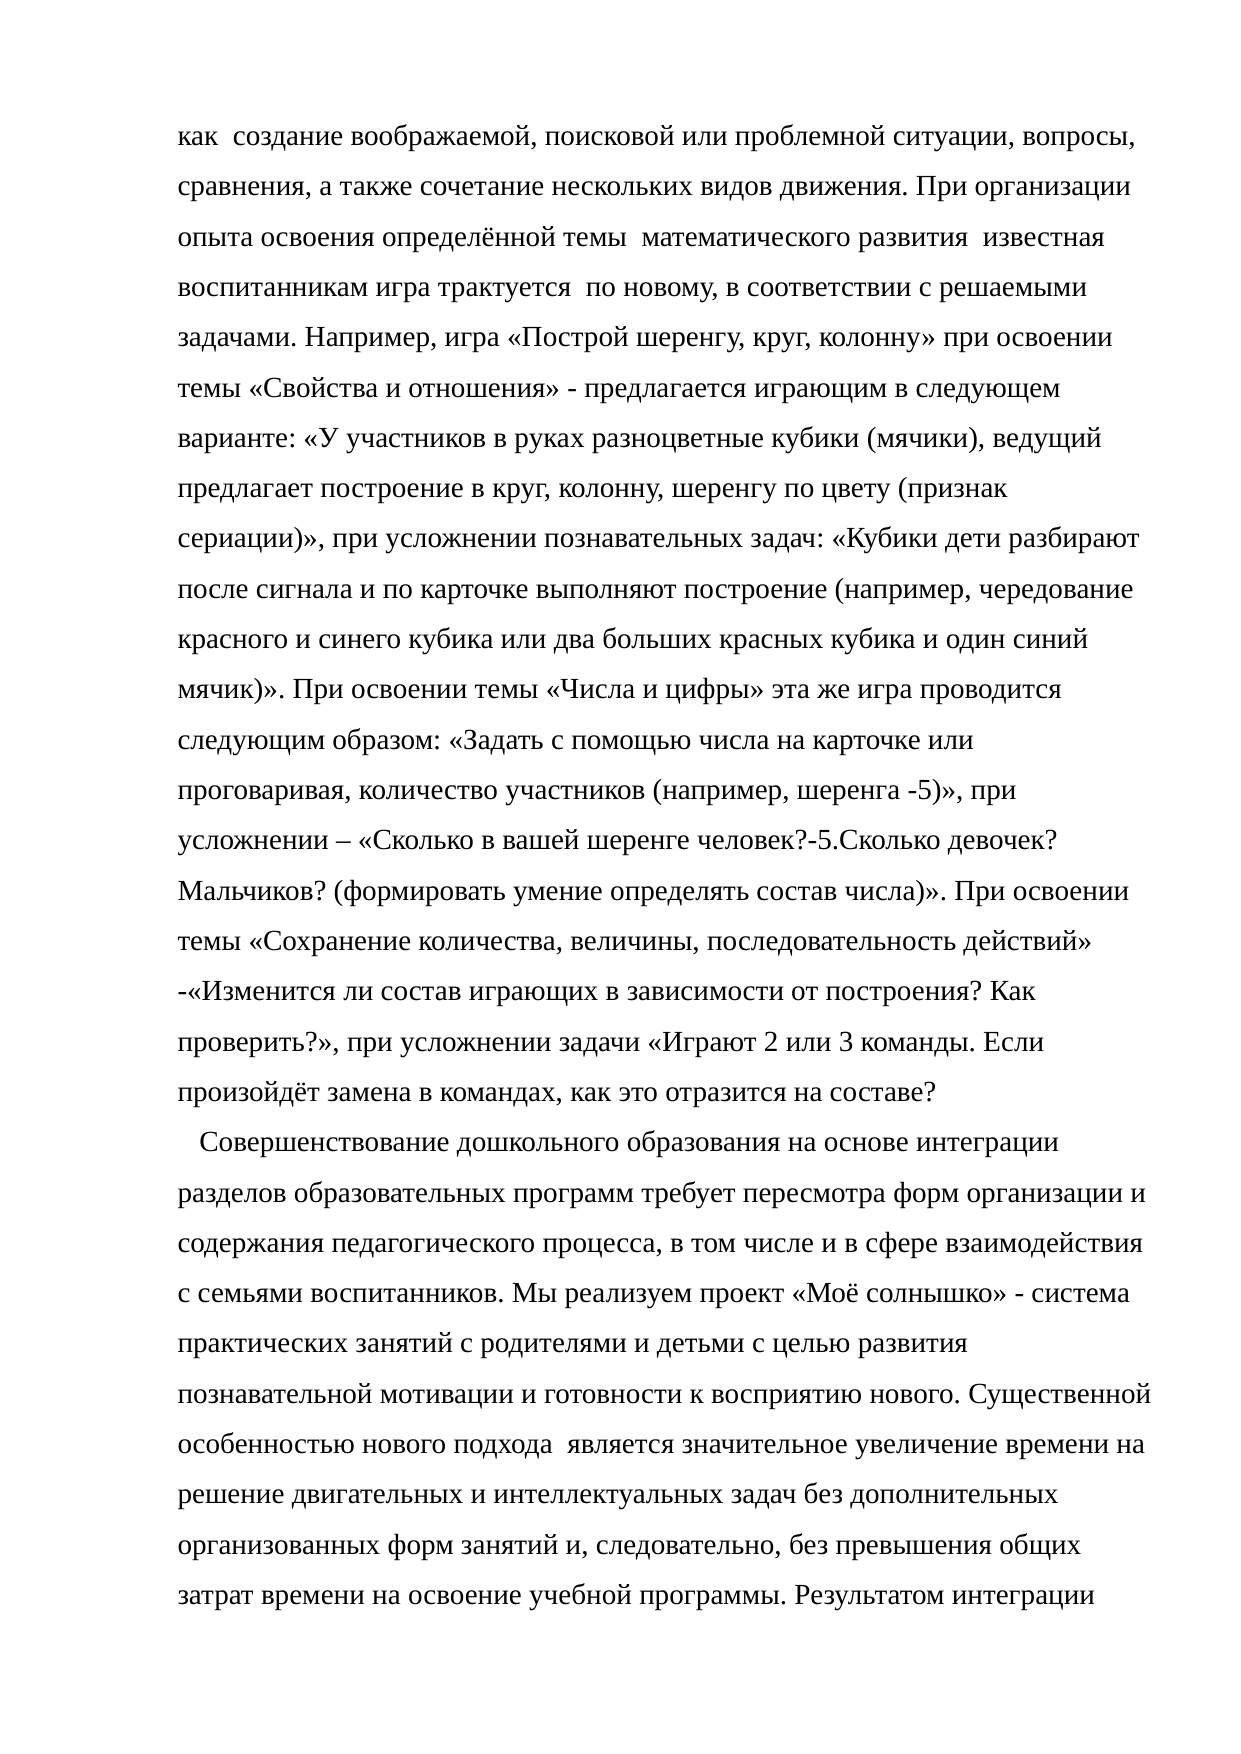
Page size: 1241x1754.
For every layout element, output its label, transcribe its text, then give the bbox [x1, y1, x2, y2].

text Совершенствование дошкольного образования на основе интеграции разделов образовательных программ требует пересмотра форм организации и содержания педагогического процесса, в том числе и в сфере взаимодействия с семьями воспитанников. Мы реализуем проект «Моё солнышко» - система практических занятий с родителями и детьми с целью развития познавательной мотивации и готовности к восприятию нового. Существенной особенностью нового подхода является значительное увеличение времени на решение двигательных и интеллектуальных задач без дополнительных организованных форм занятий и, следовательно, без превышения общих затрат времени на освоение учебной программы. Результатом интеграции [177, 1124, 1152, 1611]
text как создание воображаемой, поисковой или проблемной ситуации, вопросы, сравнения, а также сочетание нескольких видов движения. При организации опыта освоения определённой темы математического развития известная воспитанникам игра трактуется по новому, в соответствии с решаемыми задачами. Например, игра «Построй шеренгу, круг, колонну» при освоении темы «Свойства и отношения» - предлагается играющим в следующем варианте: «У участников в руках разноцветные кубики (мячики), ведущий предлагает построение в круг, колонну, шеренгу по цвету (признак сериации)», при усложнении познавательных задач: «Кубики дети разбирают после сигнала и по карточке выполняют построение (например, чередование красного и синего кубика или два больших красных кубика и один синий мячик)». При освоении темы «Числа и цифры» эта же игра проводится следующим образом: «Задать с помощью числа на карточке или проговаривая, количество участников (например, шеренга -5)», при усложнении – «Сколько в вашей шеренге человек?-5.Сколько девочек? Мальчиков? (формировать умение определять состав числа)». При освоении темы «Сохранение количества, величины, последовательность действий» -«Изменится ли состав играющих в зависимости от построения? Как проверить?», при усложнении задачи «Играют 2 или 3 команды. Если произойдёт замена в командах, как это отразится на составе? [177, 118, 1152, 1108]
